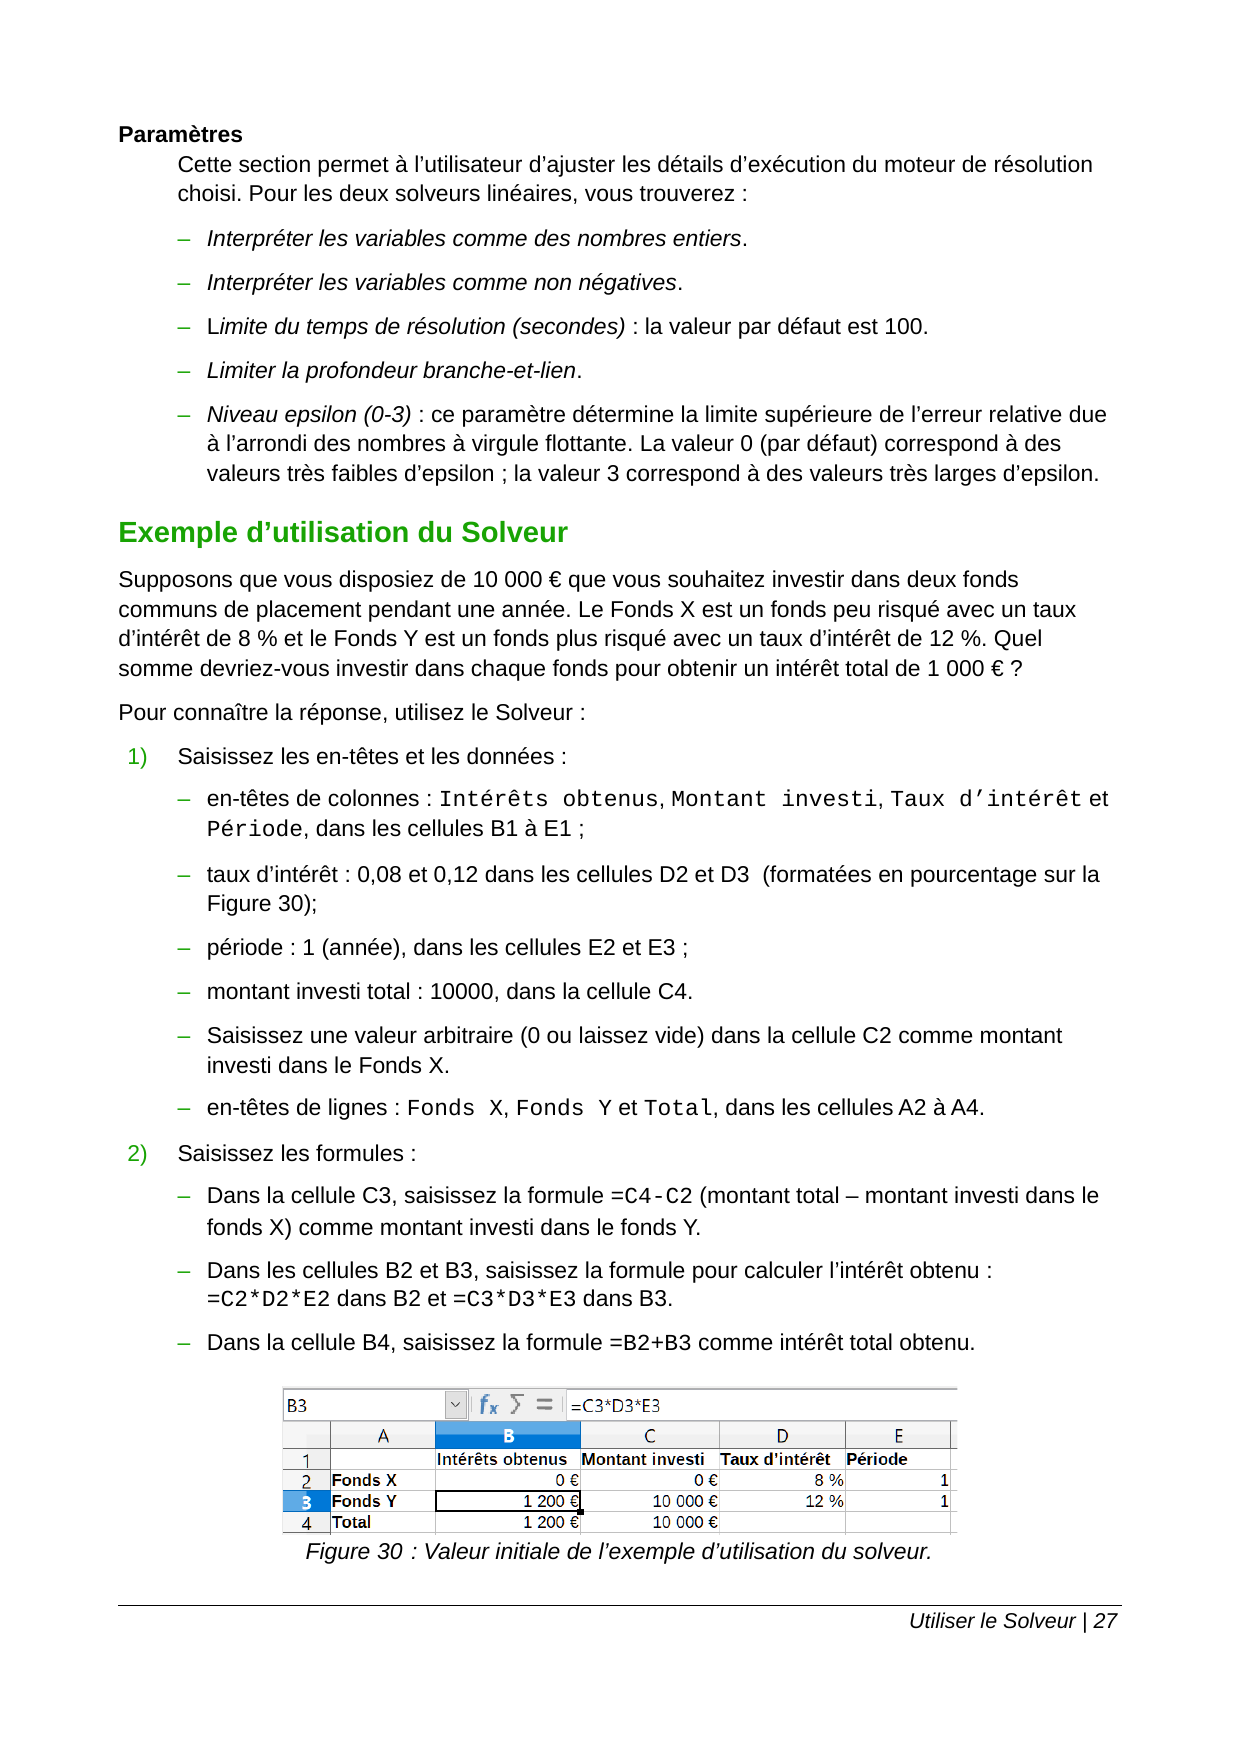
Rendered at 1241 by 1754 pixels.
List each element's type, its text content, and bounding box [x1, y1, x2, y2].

subtitle Paramètres [118, 118, 1122, 148]
list Dans les cellules B2 et B3, saisissez la formule pour calculer l’intérêt obtenu : =C2*D2*E2 dans B2 et =C3*D3*E3 dans B3. [177, 1254, 1122, 1313]
list taux d’intérêt : 0,08 et 0,12 dans les cellules D2 et D3 (formatées en pourcentage sur la Figure 30); [177, 857, 1122, 916]
list Saisissez les formules : [148, 1137, 1122, 1166]
list en-têtes de colonnes : Intérêts obtenus, Montant investi, Taux d’intérêt et Période, dans les cellules B1 à E1 ; [177, 784, 1122, 843]
list Saisissez une valeur arbitraire (0 ou laissez vide) dans la cellule C2 comme montant investi dans le Fonds X. [177, 1019, 1122, 1078]
list Limiter la profondeur branche-et-lien. [177, 353, 1122, 383]
list Dans la cellule B4, saisissez la formule =B2+B3 comme intérêt total obtenu. [177, 1328, 1122, 1357]
picture [282, 1386, 958, 1535]
list Saisissez les en-têtes et les données : [148, 740, 1122, 769]
list Dans la cellule C3, saisissez la formule =C4-C2 (montant total – montant investi dans le fonds X) comme montant investi dans le fonds Y. [177, 1181, 1122, 1240]
list Interpréter les variables comme des nombres entiers. [177, 221, 1122, 251]
list période : 1 (année), dans les cellules E2 et E3 ; [177, 931, 1122, 961]
list Limite du temps de résolution (secondes) : la valeur par défaut est 100. [177, 309, 1122, 339]
text Pour connaître la réponse, utilisez le Solveur : [118, 696, 1122, 725]
text Supposons que vous disposiez de 10 000 € que vous souhaitez investir dans deux fonds communs de placement pendant une année. Le Fonds X est un fonds peu risqué avec un taux d’intérêt de 8 % et le Fonds Y est un fonds plus risqué avec un taux d’intérêt de 12 %. Quel somme devriez-vous investir dans chaque fonds pour obtenir un intérêt total de 1 000 € ? [118, 563, 1122, 681]
list en-têtes de lignes : Fonds X, Fonds Y et Total, dans les cellules A2 à A4. [177, 1093, 1122, 1122]
list Niveau epsilon (0-3) : ce paramètre détermine la limite supérieure de l’erreur relative due à l’arrondi des nombres à virgule flottante. La valeur 0 (par défaut) correspond à des valeurs très faibles d’epsilon ; la valeur 3 correspond à des valeurs très larges d’epsilon. [177, 398, 1122, 486]
list Cette section permet à l’utilisateur d’ajuster les détails d’exécution du moteur de résolution choisi. Pour les deux solveurs linéaires, vous trouverez : [177, 148, 1122, 207]
text Figure 30 : Valeur initiale de l’exemple d’utilisation du solveur. [118, 1535, 1122, 1564]
list Interpréter les variables comme non négatives. [177, 265, 1122, 295]
subtitle Exemple d’utilisation du Solveur [118, 515, 1122, 549]
list montant investi total : 10000, dans la cellule C4. [177, 975, 1122, 1004]
